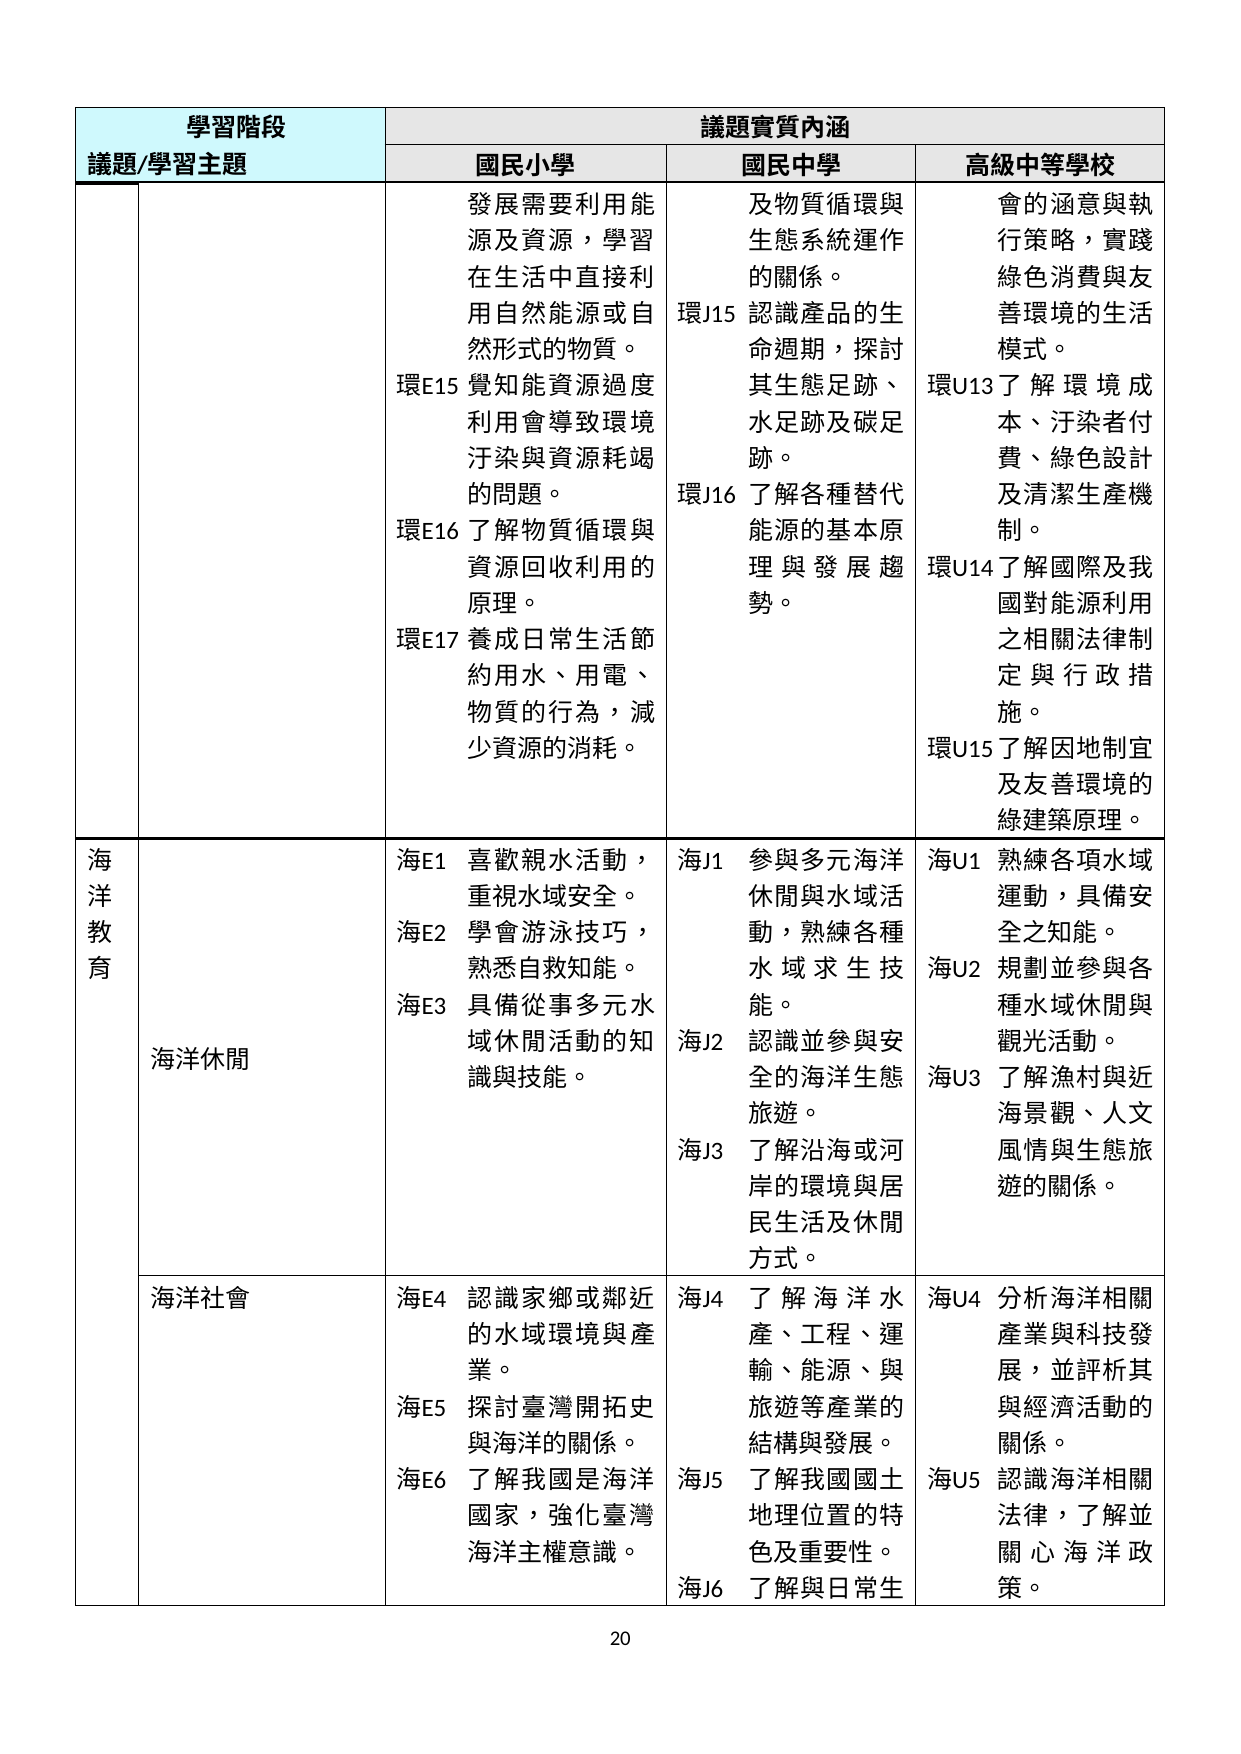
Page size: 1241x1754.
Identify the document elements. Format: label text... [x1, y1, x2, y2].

table_cell 覺知人類生存與發展需要利用能源及資源，學習在生活中直接利用自然能源或自然形式的物質。 覺知能資源過度利用會導致環境汙染與資源耗竭的問題。 了解物質循環與資源回收利用的原理。 養成日常生活節約用水、用電、物質的行為，減少資源的消耗。 [386, 183, 666, 837]
table_cell 參與多元海洋休閒與水域活動，熟練各種水域求生技能。 認識並參與安全的海洋生態旅遊。 了解沿海或河岸的環境與居民生活及休閒方式。 [667, 840, 915, 1275]
table_cell 了解循環型社會的涵意與執行策略，實踐綠色消費與友善環境的生活模式。 了解環境成本、汙染者付費、綠色設計及清潔生產機制。 了解國際及我國對能源利用之相關法律制定與行政措施。 了解因地制宜及友善環境的綠建築原理。 [916, 183, 1164, 837]
table_cell 熟練各項水域運動，具備安全之知能。 規劃並參與各種水域休閒與觀光活動。 了解漁村與近海景觀、人文風情與生態旅遊的關係。 [916, 840, 1164, 1275]
table_cell 高級中等學校 [916, 145, 1164, 181]
table_cell 喜歡親水活動，重視水域安全。 學會游泳技巧，熟悉自救知能。 具備從事多元水域休閒活動的知識與技能。 [386, 840, 666, 1275]
table_header 學習階段 議題/學習主題 [76, 108, 385, 181]
table_cell [139, 183, 385, 837]
table_cell 國民小學 [386, 145, 666, 181]
table_cell 了解海洋水產、工程、運輸、能源、與旅遊等產業的結構與發展。 了解我國國土地理位置的特色及重要性。 了解與日常生活相關的海洋法規。 探討與海洋相關產業之發展對臺灣經濟的影響。 [667, 1276, 915, 1604]
table_cell 了解能量流動及物質循環與生態系統運作的關係。 認識產品的生命週期，探討其生態足跡、水足跡及碳足跡。 了解各種替代能源的基本原理與發展趨勢。 [667, 183, 915, 837]
table_cell [76, 185, 138, 837]
table_cell 海洋休閒 [139, 840, 385, 1275]
table_cell 分析海洋相關產業與科技發展，並評析其與經濟活動的關係。 認識海洋相關法律，了解並關心海洋政策。 評析臺灣與其他國家海洋歷史的演變及異同。 認識臺灣海洋權益與戰略地位。 [916, 1276, 1164, 1604]
table_cell 海洋教育 [76, 840, 138, 1604]
table_header 議題實質內涵 [386, 108, 1164, 144]
table_cell 國民中學 [667, 145, 915, 181]
table_cell 海洋社會 [139, 1276, 385, 1604]
table_cell 認識家鄉或鄰近的水域環境與產業。 探討臺灣開拓史與海洋的關係。 了解我國是海洋國家，強化臺灣海洋主權意識。 [386, 1276, 666, 1604]
